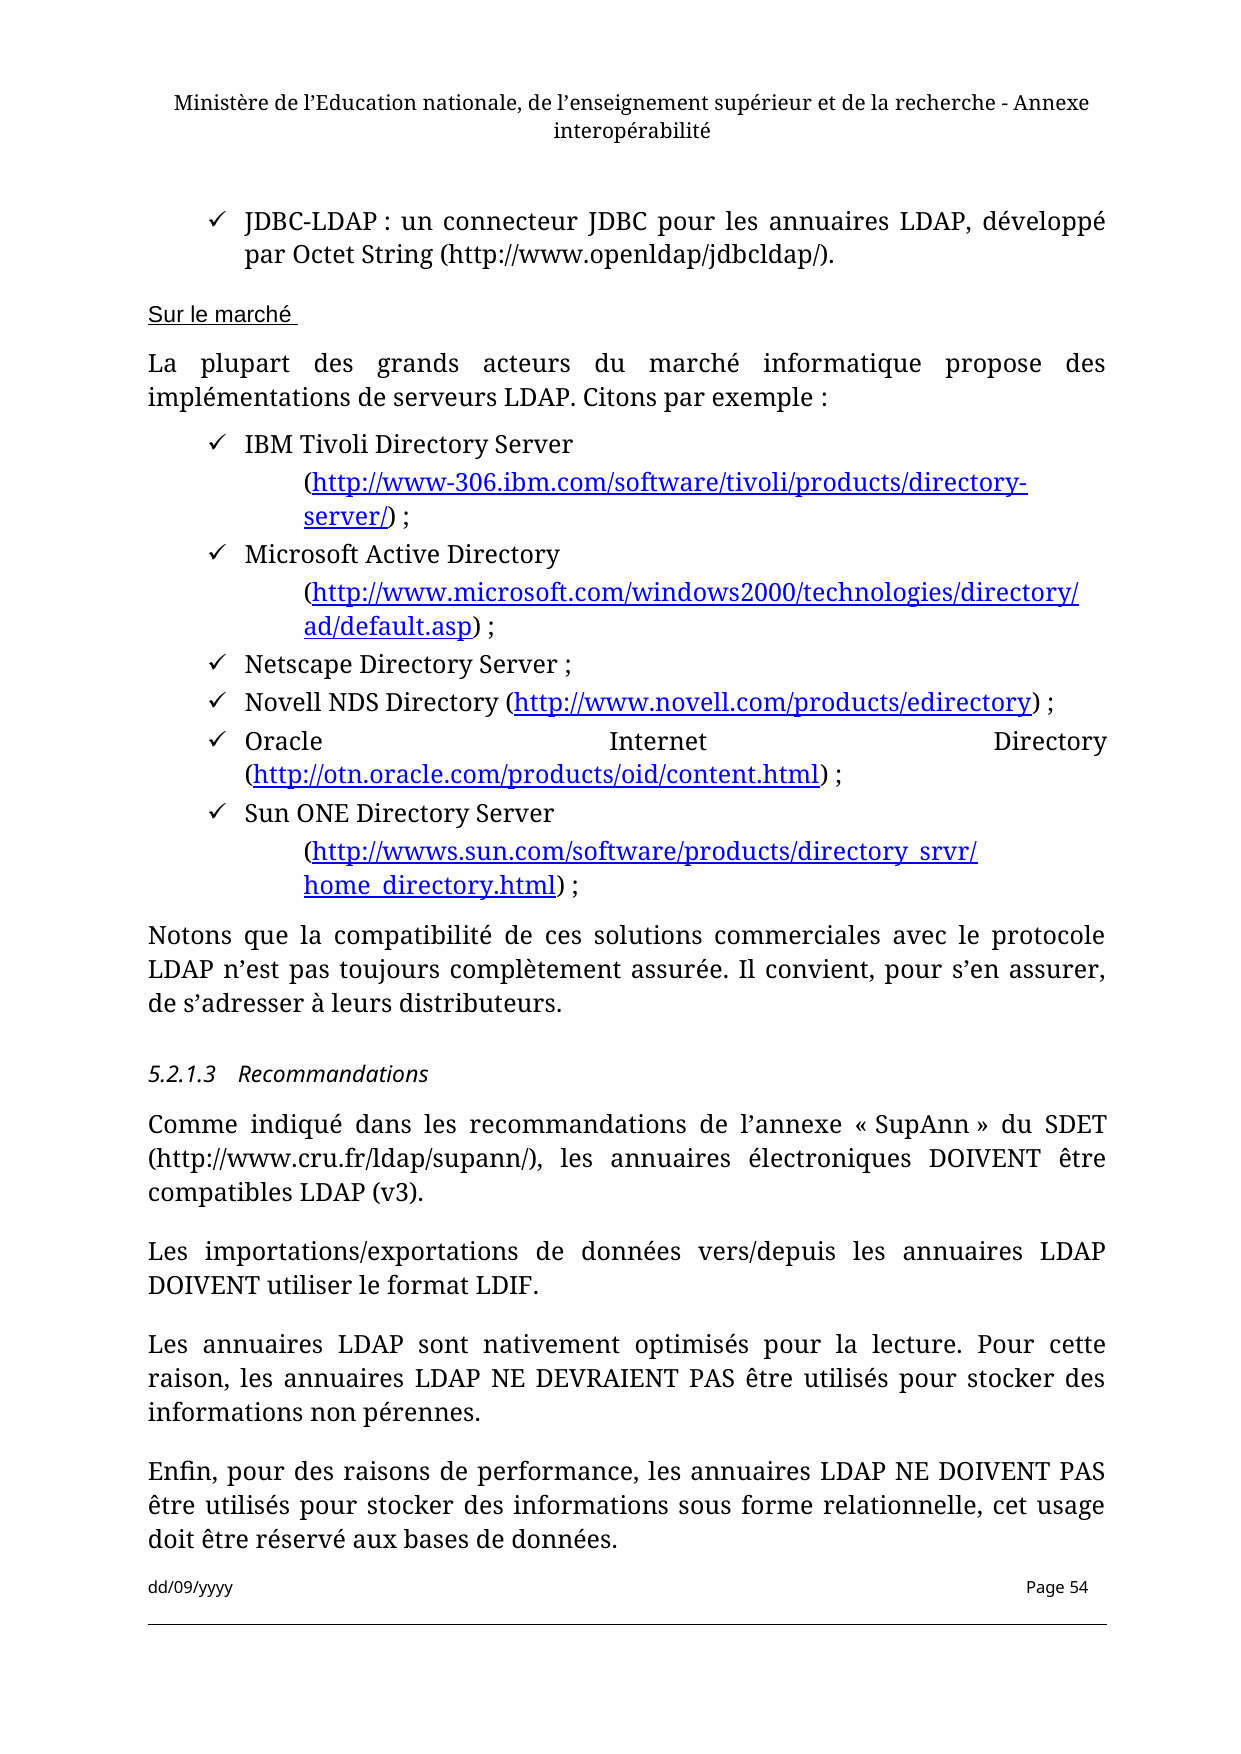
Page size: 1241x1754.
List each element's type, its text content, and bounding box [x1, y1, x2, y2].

list Sun ONE Directory Server [207, 796, 1107, 829]
text Les annuaires LDAP sont nativement optimisés pour la lecture. Pour cette raison, les annuaires LDAP NE DEVRAIENT PAS être utilisés pour stocker des informations non pérennes. [148, 1327, 1107, 1429]
list JDBC-LDAP : un connecteur JDBC pour les annuaires LDAP, développé par Octet String (http://www.openldap/jdbcldap/). [207, 203, 1107, 271]
list (http://www-306.ibm.com/software/tivoli/products/directory-server/) ; [266, 465, 1107, 533]
subtitle Sur le marché [148, 301, 1107, 328]
list IBM Tivoli Directory Server [207, 427, 1107, 461]
subtitle Recommandations [148, 1058, 1107, 1089]
list Oracle Internet Directory (http://otn.oracle.com/products/oid/content.html) ; [207, 723, 1107, 791]
list (http://www.microsoft.com/windows2000/technologies/directory/ad/default.asp) ; [266, 575, 1107, 643]
text Notons que la compatibilité de ces solutions commerciales avec le protocole LDAP n’est pas toujours complètement assurée. Il convient, pour s’en assurer, de s’adresser à leurs distributeurs. [148, 918, 1107, 1020]
text Les importations/exportations de données vers/depuis les annuaires LDAP DOIVENT utiliser le format LDIF. [148, 1234, 1107, 1302]
text Comme indiqué dans les recommandations de l’annexe « SupAnn » du SDET (http://www.cru.fr/ldap/supann/), les annuaires électroniques DOIVENT être compatibles LDAP (v3). [148, 1107, 1107, 1209]
list Netscape Directory Server ; [207, 647, 1107, 681]
list Novell NDS Directory (http://www.novell.com/products/edirectory) ; [207, 685, 1107, 719]
text La plupart des grands acteurs du marché informatique propose des implémentations de serveurs LDAP. Citons par exemple : [148, 346, 1107, 414]
text Enfin, pour des raisons de performance, les annuaires LDAP NE DOIVENT PAS être utilisés pour stocker des informations sous forme relationnelle, cet usage doit être réservé aux bases de données. [148, 1454, 1107, 1556]
list Microsoft Active Directory [207, 537, 1107, 571]
list (http://wwws.sun.com/software/products/directory_srvr/home_directory.html) ; [266, 834, 1107, 902]
